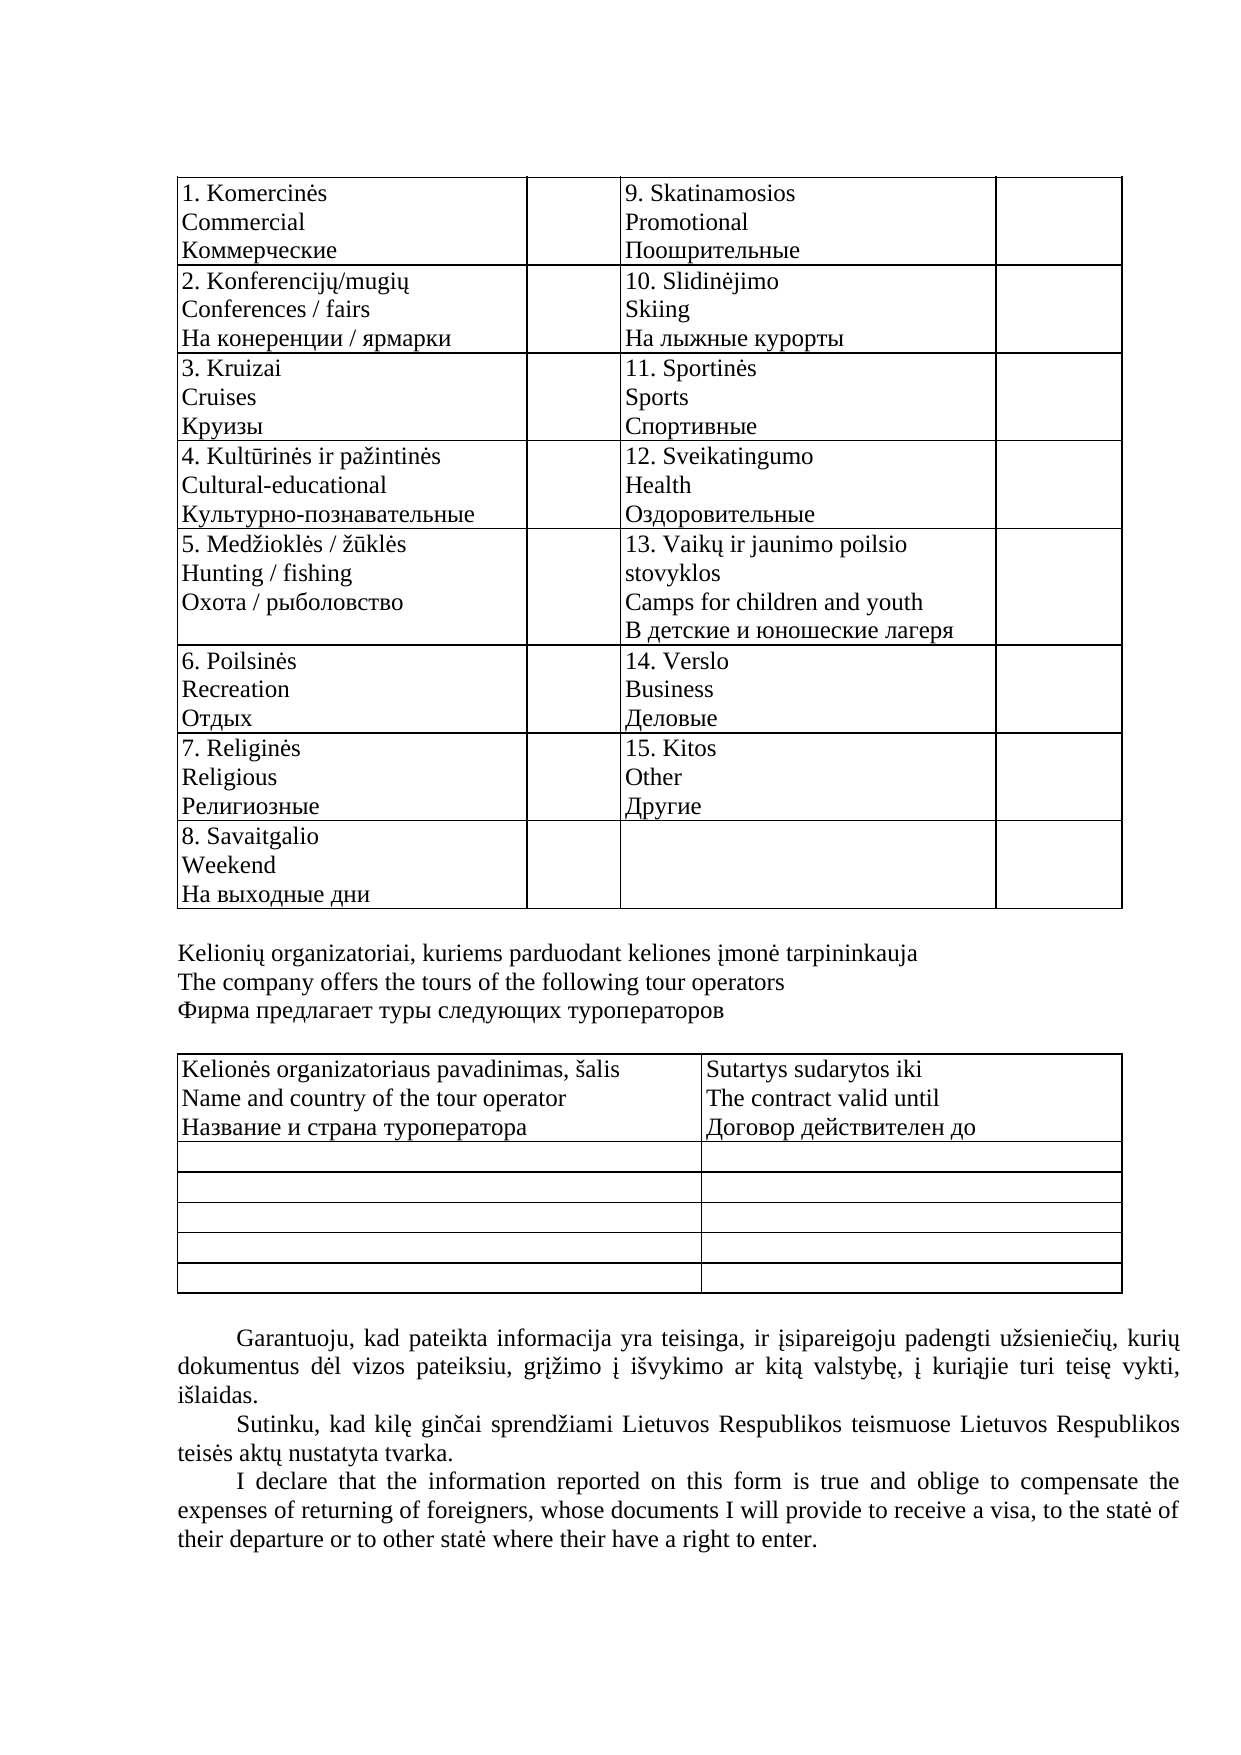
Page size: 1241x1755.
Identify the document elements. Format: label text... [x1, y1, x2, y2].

table_header [997, 178, 1121, 264]
text Kelionių organizatoriai, kuriems parduodant keliones įmonė tarpininkauja [177, 938, 1181, 967]
table_cell [702, 1173, 1121, 1201]
text I declare that the information reported on this form is true and oblige to compensate the expenses of returning of foreigners, whose documents I will provide to receive a visa, to the statė of their departure or to other statė where their have a right to enter. [177, 1466, 1181, 1553]
table_cell [528, 821, 620, 908]
table_cell [528, 266, 620, 352]
table_cell [621, 821, 995, 908]
table_header 1. Komercinės Commercial Коммерческие [178, 178, 526, 264]
table_cell [997, 354, 1121, 440]
table_cell [178, 1233, 701, 1262]
table_cell [997, 734, 1121, 820]
table_cell 8. Savaitgalio Weekend На выходные дни [178, 821, 526, 908]
table_cell 13. Vaikų ir jaunimo poilsio stovyklos Camps for children and youth В детские и юношеские лагеря [621, 529, 995, 644]
table_cell [528, 441, 620, 528]
table_cell 6. Poilsinės Recreation Отдых [178, 646, 526, 732]
text Фирма предлагает туры следующих туроператоров [177, 995, 1181, 1024]
table_cell 11. Sportinės Sports Спортивные [621, 354, 995, 440]
table_cell [178, 1203, 701, 1232]
table_cell 14. Verslo Business Деловые [621, 646, 995, 732]
text Garantuoju, kad pateikta informacija yra teisinga, ir įsipareigoju padengti užsieniečių, kurių dokumentus dėl vizos pateiksiu, grįžimo į išvykimo ar kitą valstybę, į kuriąjie turi teisę vykti, išlaidas. [177, 1323, 1181, 1409]
table_cell [702, 1203, 1121, 1232]
table_cell 12. Sveikatingumo Health Оздоровительные [621, 441, 995, 528]
table_cell [178, 1173, 701, 1201]
table_cell [997, 266, 1121, 352]
table_cell [178, 1142, 701, 1171]
table_cell [997, 529, 1121, 644]
table_header 9. Skatinamosios Promotional Поошрительные [621, 178, 995, 264]
text Sutinku, kad kilę ginčai sprendžiami Lietuvos Respublikos teismuose Lietuvos Respublikos teisės aktų nustatyta tvarka. [177, 1409, 1181, 1466]
table_cell [702, 1142, 1121, 1171]
table_header Kelionės organizatoriaus pavadinimas, šalis Name and country of the tour operator Название и страна туроператора [178, 1055, 701, 1141]
table_cell 4. Kultūrinės ir pažintinės Cultural-educational Культурно-познавательные [178, 441, 526, 528]
text The company offers the tours of the following tour operators [177, 967, 1181, 995]
table_cell [528, 529, 620, 644]
table_cell 15. Kitos Other Другие [621, 734, 995, 820]
table_cell [997, 821, 1121, 908]
table_cell 2. Konferencijų/mugių Conferences / fairs На конеренции / ярмарки [178, 266, 526, 352]
table_cell [997, 646, 1121, 732]
table_cell [528, 734, 620, 820]
table_cell [528, 354, 620, 440]
table_cell 5. Medžioklės / žūklės Hunting / fishing Охота / рыболовство [178, 529, 526, 644]
table_cell [702, 1264, 1121, 1292]
table_cell 10. Slidinėjimo Skiing На лыжные курорты [621, 266, 995, 352]
table_cell [702, 1233, 1121, 1262]
table_cell 3. Kruizai Cruises Круизы [178, 354, 526, 440]
table_header [528, 178, 620, 264]
table_cell 7. Religinės Religious Религиозные [178, 734, 526, 820]
table_cell [997, 441, 1121, 528]
table_header Sutartys sudarytos iki The contract valid until Договор действителен до [702, 1055, 1121, 1141]
table_cell [178, 1264, 701, 1292]
table_cell [528, 646, 620, 732]
